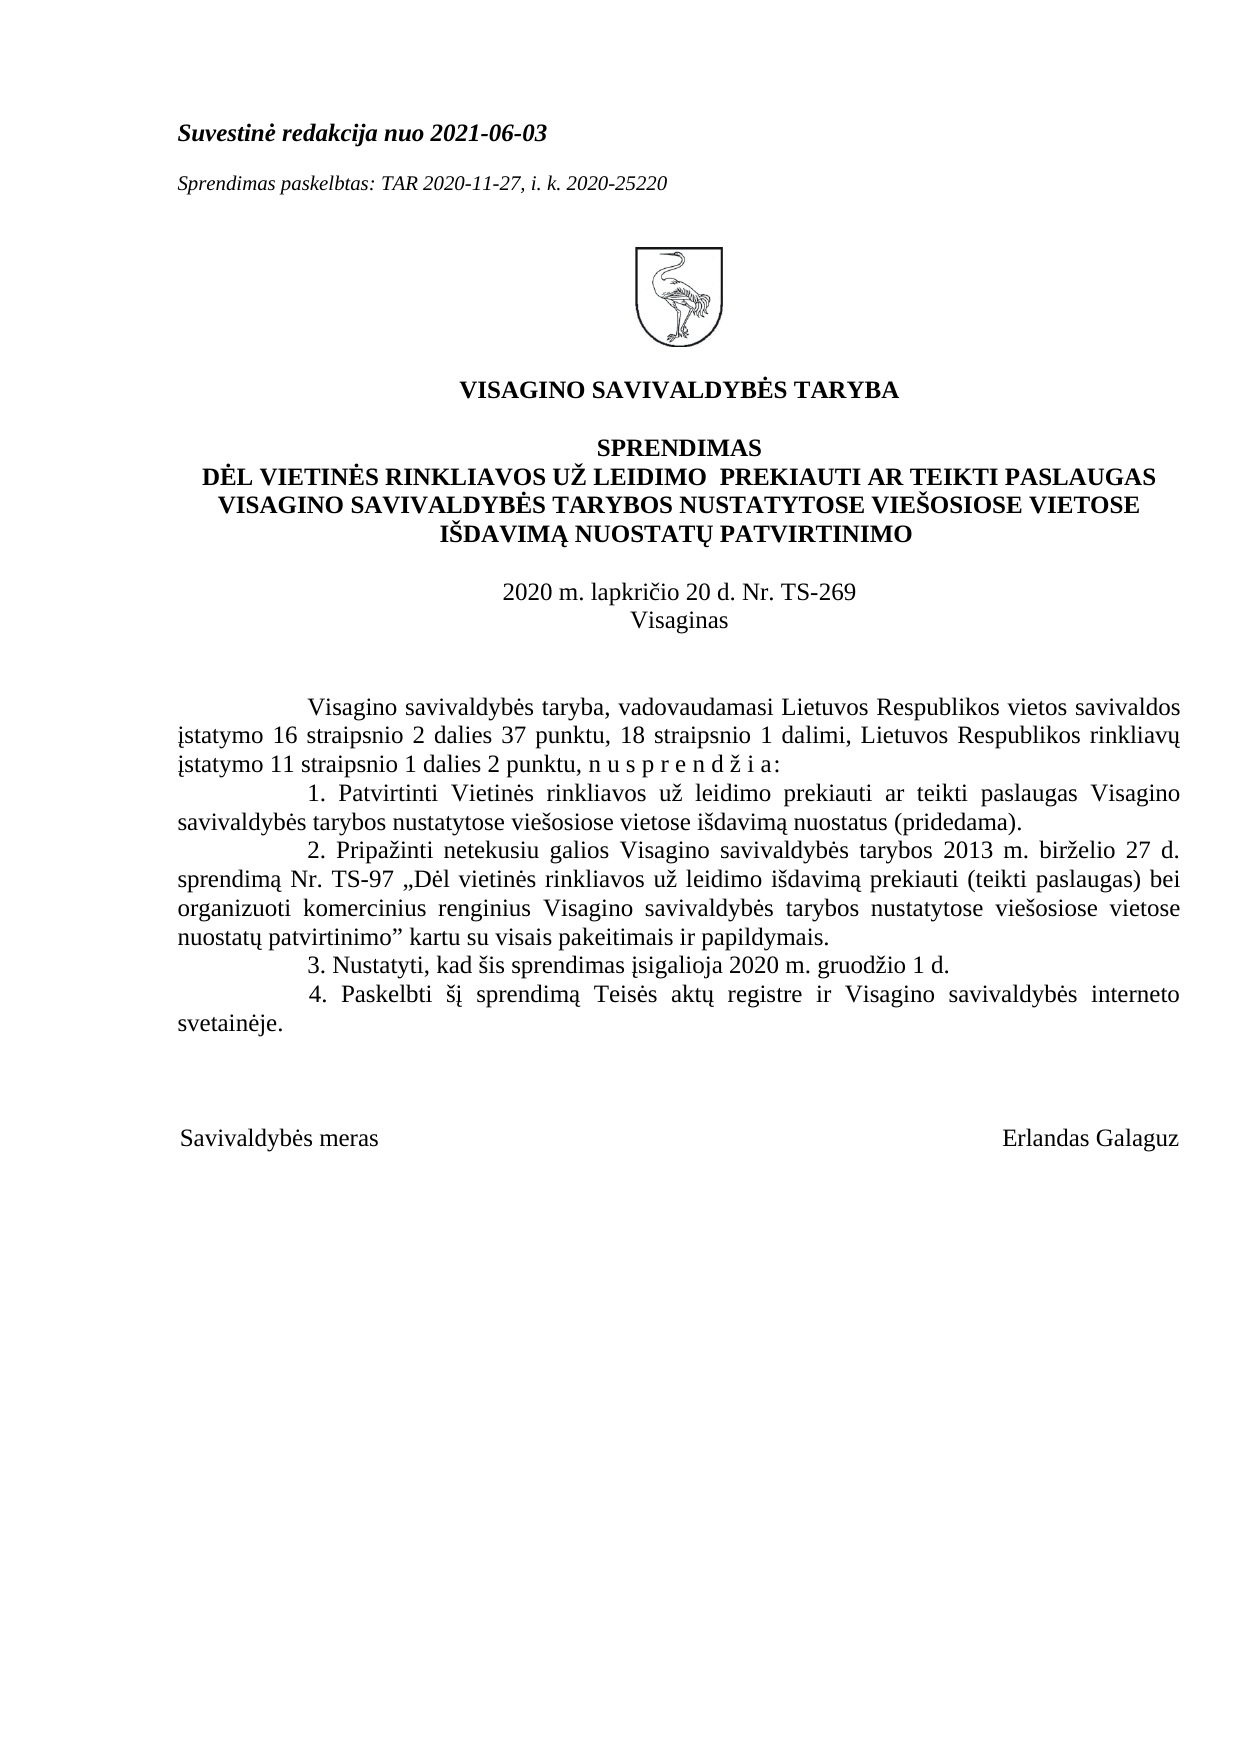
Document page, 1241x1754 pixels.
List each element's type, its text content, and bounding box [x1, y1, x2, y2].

text 1. Patvirtinti Vietinės rinkliavos už leidimo prekiauti ar teikti paslaugas Visagino savivaldybės tarybos nustatytose viešosiose vietose išdavimą nuostatus (pridedama). [177, 778, 1181, 835]
text Visagino savivaldybės taryba, vadovaudamasi Lietuvos Respublikos vietos savivaldos įstatymo 16 straipsnio 2 dalies 37 punktu, 18 straipsnio 1 dalimi, Lietuvos Respublikos rinkliavų įstatymo 11 straipsnio 1 dalies 2 punktu, nusprendžia: [177, 692, 1181, 778]
text 2. Pripažinti netekusiu galios Visagino savivaldybės tarybos 2013 m. birželio 27 d. sprendimą Nr. TS-97 „Dėl vietinės rinkliavos už leidimo išdavimą prekiauti (teikti paslaugas) bei organizuoti komercinius renginius Visagino savivaldybės tarybos nustatytose viešosiose vietose nuostatų patvirtinimo” kartu su visais pakeitimais ir papildymais. [177, 835, 1181, 950]
text Savivaldybės meras Erlandas Galaguz [177, 1123, 1181, 1152]
text Suvestinė redakcija nuo 2021-06-03 [177, 118, 1181, 147]
text visagino savivaldybės taryba [177, 375, 1181, 404]
text SPRENDIMAS [177, 433, 1181, 462]
text 4. Paskelbti šį sprendimą Teisės aktų registre ir Visagino savivaldybės interneto svetainėje. [177, 979, 1181, 1037]
text 2020 m. lapkričio 20 d. Nr. TS-269 [177, 577, 1181, 605]
text DĖL VIETINĖS RINKLIAVOS UŽ LEIDIMO PREKIAUTI AR TEIKTI PASLAUGAS VISAGINO SAVIVALDYBĖS TARYBOS NUSTATYTOSE VIEŠOSIOSE VIETOSE IŠDAVIMĄ NUOSTATŲ PATVIRTINIMO [177, 462, 1181, 548]
text Visaginas [177, 605, 1181, 634]
text Sprendimas paskelbtas: TAR 2020-11-27, i. k. 2020-25220 [177, 171, 1181, 195]
text 3. Nustatyti, kad šis sprendimas įsigalioja 2020 m. gruodžio 1 d. [177, 950, 1181, 979]
